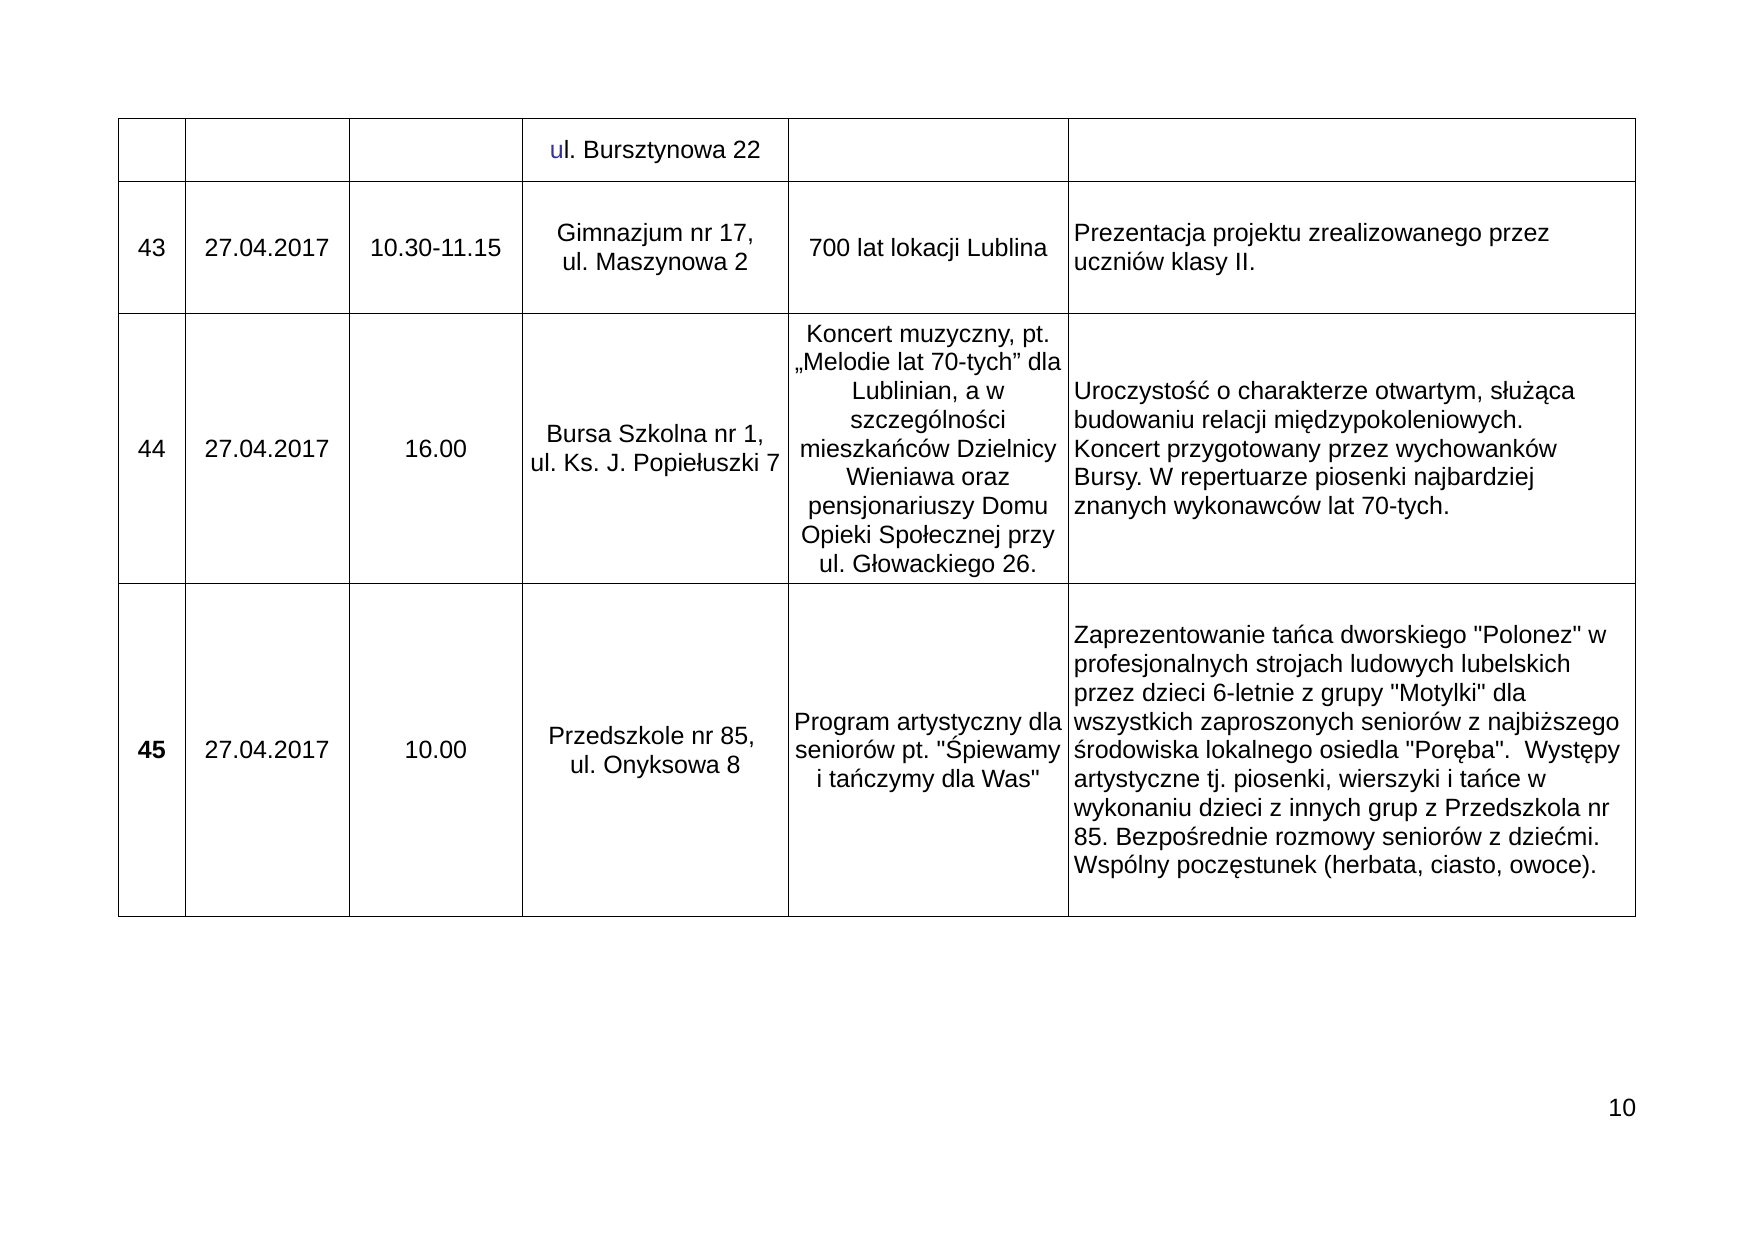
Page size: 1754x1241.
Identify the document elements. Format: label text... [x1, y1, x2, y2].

table_cell Prezentacja projektu zrealizowanego przez uczniów klasy II. [1069, 182, 1635, 313]
table_cell 27.04.2017 [186, 314, 349, 583]
table_cell 45 [119, 584, 185, 916]
table_cell [350, 119, 522, 181]
table_cell Przedszkole nr 85, ul. Onyksowa 8 [523, 584, 788, 916]
table_cell Koncert muzyczny, pt. „Melodie lat 70-tych” dla Lublinian, a w szczególności mieszkańców Dzielnicy Wieniawa oraz pensjonariuszy Domu Opieki Społecznej przy ul. Głowackiego 26. [789, 314, 1068, 583]
table_cell 10.30-11.15 [350, 182, 522, 313]
table_cell Gimnazjum nr 17, ul. Maszynowa 2 [523, 182, 788, 313]
table_cell [1069, 119, 1635, 181]
table_cell ul. Bursztynowa 22 [523, 119, 788, 181]
table_cell 16.00 [350, 314, 522, 583]
table_cell [789, 119, 1068, 181]
table_cell 27.04.2017 [186, 584, 349, 916]
table_cell 43 [119, 182, 185, 313]
table_cell 10.00 [350, 584, 522, 916]
table_cell Program artystyczny dla seniorów pt. "Śpiewamy i tańczymy dla Was" [789, 584, 1068, 916]
table_cell Zaprezentowanie tańca dworskiego "Polonez" w profesjonalnych strojach ludowych lubelskich przez dzieci 6-letnie z grupy "Motylki" dla wszystkich zaproszonych seniorów z najbiższego środowiska lokalnego osiedla "Poręba". Występy artystyczne tj. piosenki, wierszyki i tańce w wykonaniu dzieci z innych grup z Przedszkola nr 85. Bezpośrednie rozmowy seniorów z dziećmi. Wspólny poczęstunek (herbata, ciasto, owoce). [1069, 584, 1635, 916]
table_cell 44 [119, 314, 185, 583]
table_cell [186, 119, 349, 181]
table_cell 700 lat lokacji Lublina [789, 182, 1068, 313]
table_cell Uroczystość o charakterze otwartym, służąca budowaniu relacji międzypokoleniowych. Koncert przygotowany przez wychowanków Bursy. W repertuarze piosenki najbardziej znanych wykonawców lat 70-tych. [1069, 314, 1635, 583]
table_cell Bursa Szkolna nr 1, ul. Ks. J. Popiełuszki 7 [523, 314, 788, 583]
table_cell [119, 119, 185, 181]
table_cell 27.04.2017 [186, 182, 349, 313]
